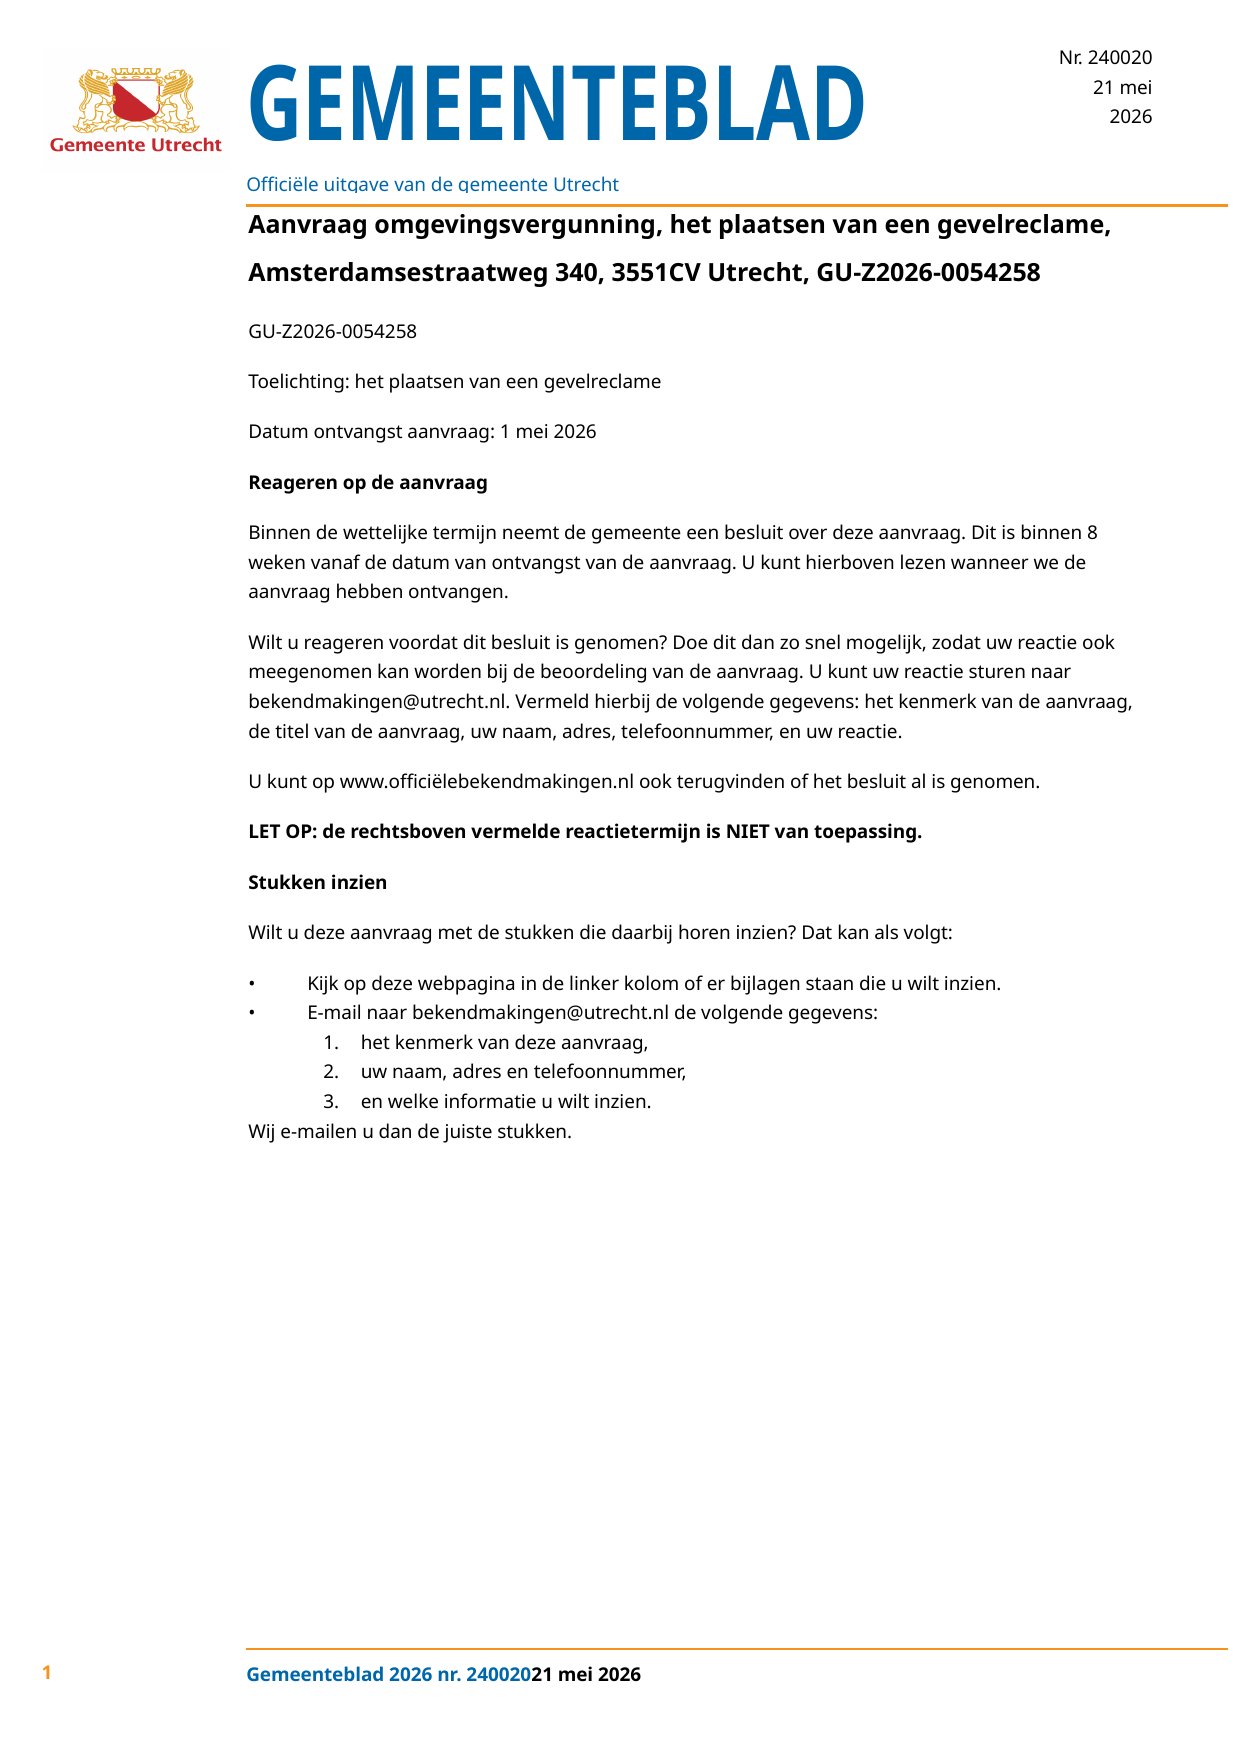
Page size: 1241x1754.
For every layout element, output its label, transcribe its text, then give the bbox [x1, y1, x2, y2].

picture [41, 47, 231, 172]
list en welke informatie u wilt inzien. [323, 1088, 1152, 1114]
list Kijk op deze webpagina in de linker kolom of er bijlagen staan die u wilt inzien. [248, 970, 1152, 996]
text LET OP: de rechtsboven vermelde reactietermijn is NIET van toepassing. [248, 819, 1152, 844]
text U kunt op www.officiëlebekendmakingen.nl ook terugvinden of het besluit al is genomen. [248, 768, 1152, 794]
list uw naam, adres en telefoonnummer, [323, 1059, 1152, 1084]
text Wilt u reageren voordat dit besluit is genomen? Doe dit dan zo snel mogelijk, zodat uw reactie ook meegenomen kan worden bij de beoordeling van de aanvraag. U kunt uw reactie sturen naar bekendmakingen@utrecht.nl. Vermeld hierbij de volgende gegevens: het kenmerk van de aanvraag, de titel van de aanvraag, uw naam, adres, telefoonnummer, en uw reactie. [248, 629, 1152, 744]
text Wij e-mailen u dan de juiste stukken. [248, 1118, 1152, 1144]
text GU-Z2026-0054258 [248, 318, 1152, 344]
list het kenmerk van deze aanvraag, [323, 1029, 1152, 1055]
text Binnen de wettelijke termijn neemt de gemeente een besluit over deze aanvraag. Dit is binnen 8 weken vanaf de datum van ontvangst van de aanvraag. U kunt hierboven lezen wanneer we de aanvraag hebben ontvangen. [248, 519, 1152, 604]
text Aanvraag omgevingsvergunning, het plaatsen van een gevelreclame, Amsterdamsestraatweg 340, 3551CV Utrecht, GU-Z2026-0054258 [248, 207, 1152, 288]
text Wilt u deze aanvraag met de stukken die daarbij horen inzien? Dat kan als volgt: [248, 919, 1152, 945]
text Stukken inzien [248, 869, 1152, 895]
text Reageren op de aanvraag [248, 469, 1152, 495]
text Datum ontvangst aanvraag: 1 mei 2026 [248, 419, 1152, 444]
text Toelichting: het plaatsen van een gevelreclame [248, 368, 1152, 394]
list E-mail naar bekendmakingen@utrecht.nl de volgende gegevens: [248, 999, 1152, 1025]
